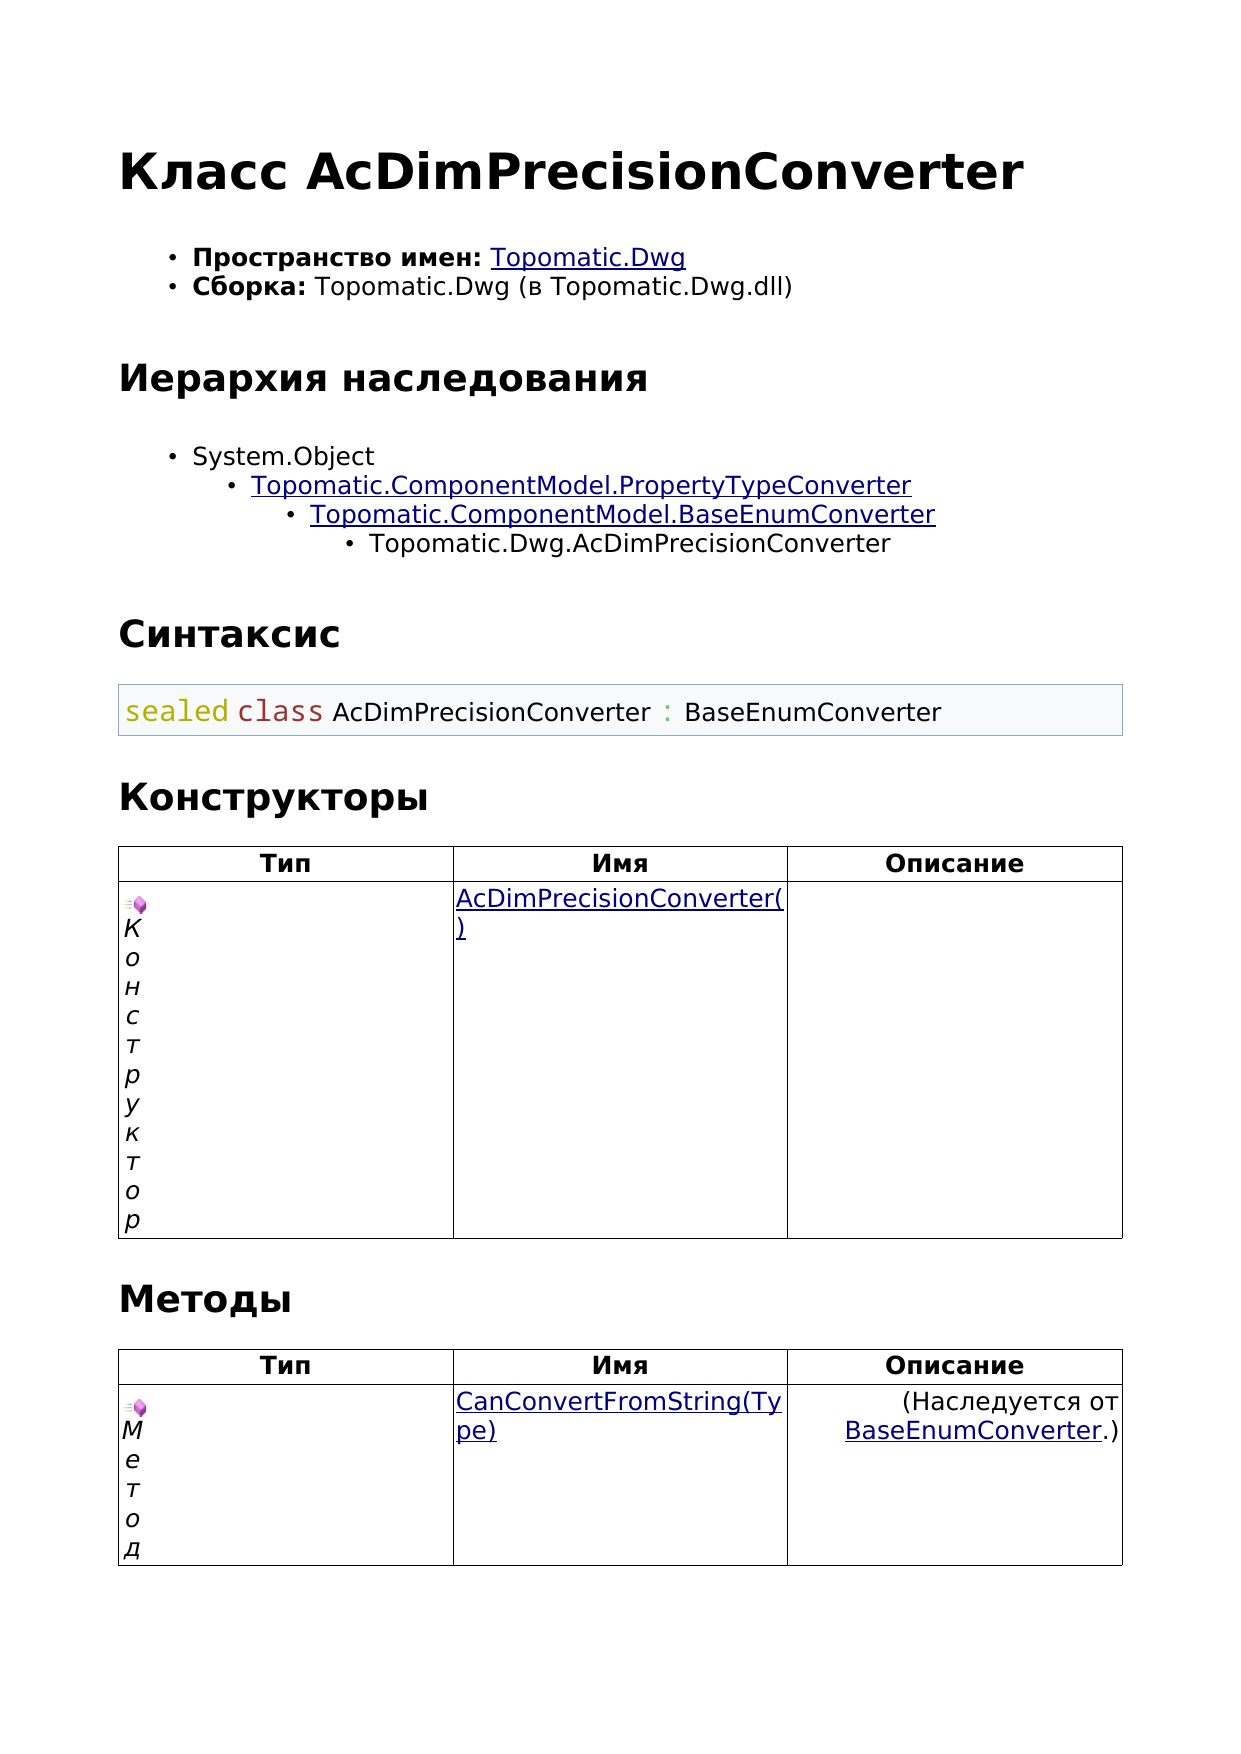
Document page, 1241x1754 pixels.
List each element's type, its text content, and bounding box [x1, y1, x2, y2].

table_header sealed class AcDimPrecisionConverter : BaseEnumConverter [119, 685, 1122, 735]
list Topomatic.ComponentModel.PropertyTypeConverter [236, 471, 1122, 500]
subtitle Методы [118, 1278, 1122, 1321]
table_cell (Наследуется от BaseEnumConverter.) [788, 1385, 1122, 1565]
table_cell [788, 882, 1122, 1238]
table_header Описание [788, 1350, 1122, 1384]
table_cell [119, 882, 453, 1238]
table_header Имя [454, 1350, 787, 1384]
table_header Описание [788, 847, 1122, 881]
subtitle Класс AcDimPrecisionConverter [118, 143, 1122, 201]
table_cell AcDimPrecisionConverter() [454, 882, 787, 1238]
list System.Object [177, 442, 1122, 471]
table_cell [119, 1385, 453, 1565]
list Сборка: Topomatic.Dwg (в Topomatic.Dwg.dll) [177, 272, 1122, 302]
table_header Тип [119, 847, 453, 881]
list Topomatic.Dwg.AcDimPrecisionConverter [354, 529, 1122, 558]
list Пространство имен: Topomatic.Dwg [177, 243, 1122, 272]
picture [121, 896, 147, 914]
table_header Имя [454, 847, 787, 881]
subtitle Синтаксис [118, 613, 1122, 657]
subtitle Конструкторы [118, 775, 1122, 819]
table_header Тип [119, 1350, 453, 1384]
subtitle Иерархия наследования [118, 356, 1122, 400]
table_cell CanConvertFromString(Type) [454, 1385, 787, 1565]
picture [121, 1399, 147, 1417]
list Topomatic.ComponentModel.BaseEnumConverter [295, 500, 1122, 529]
